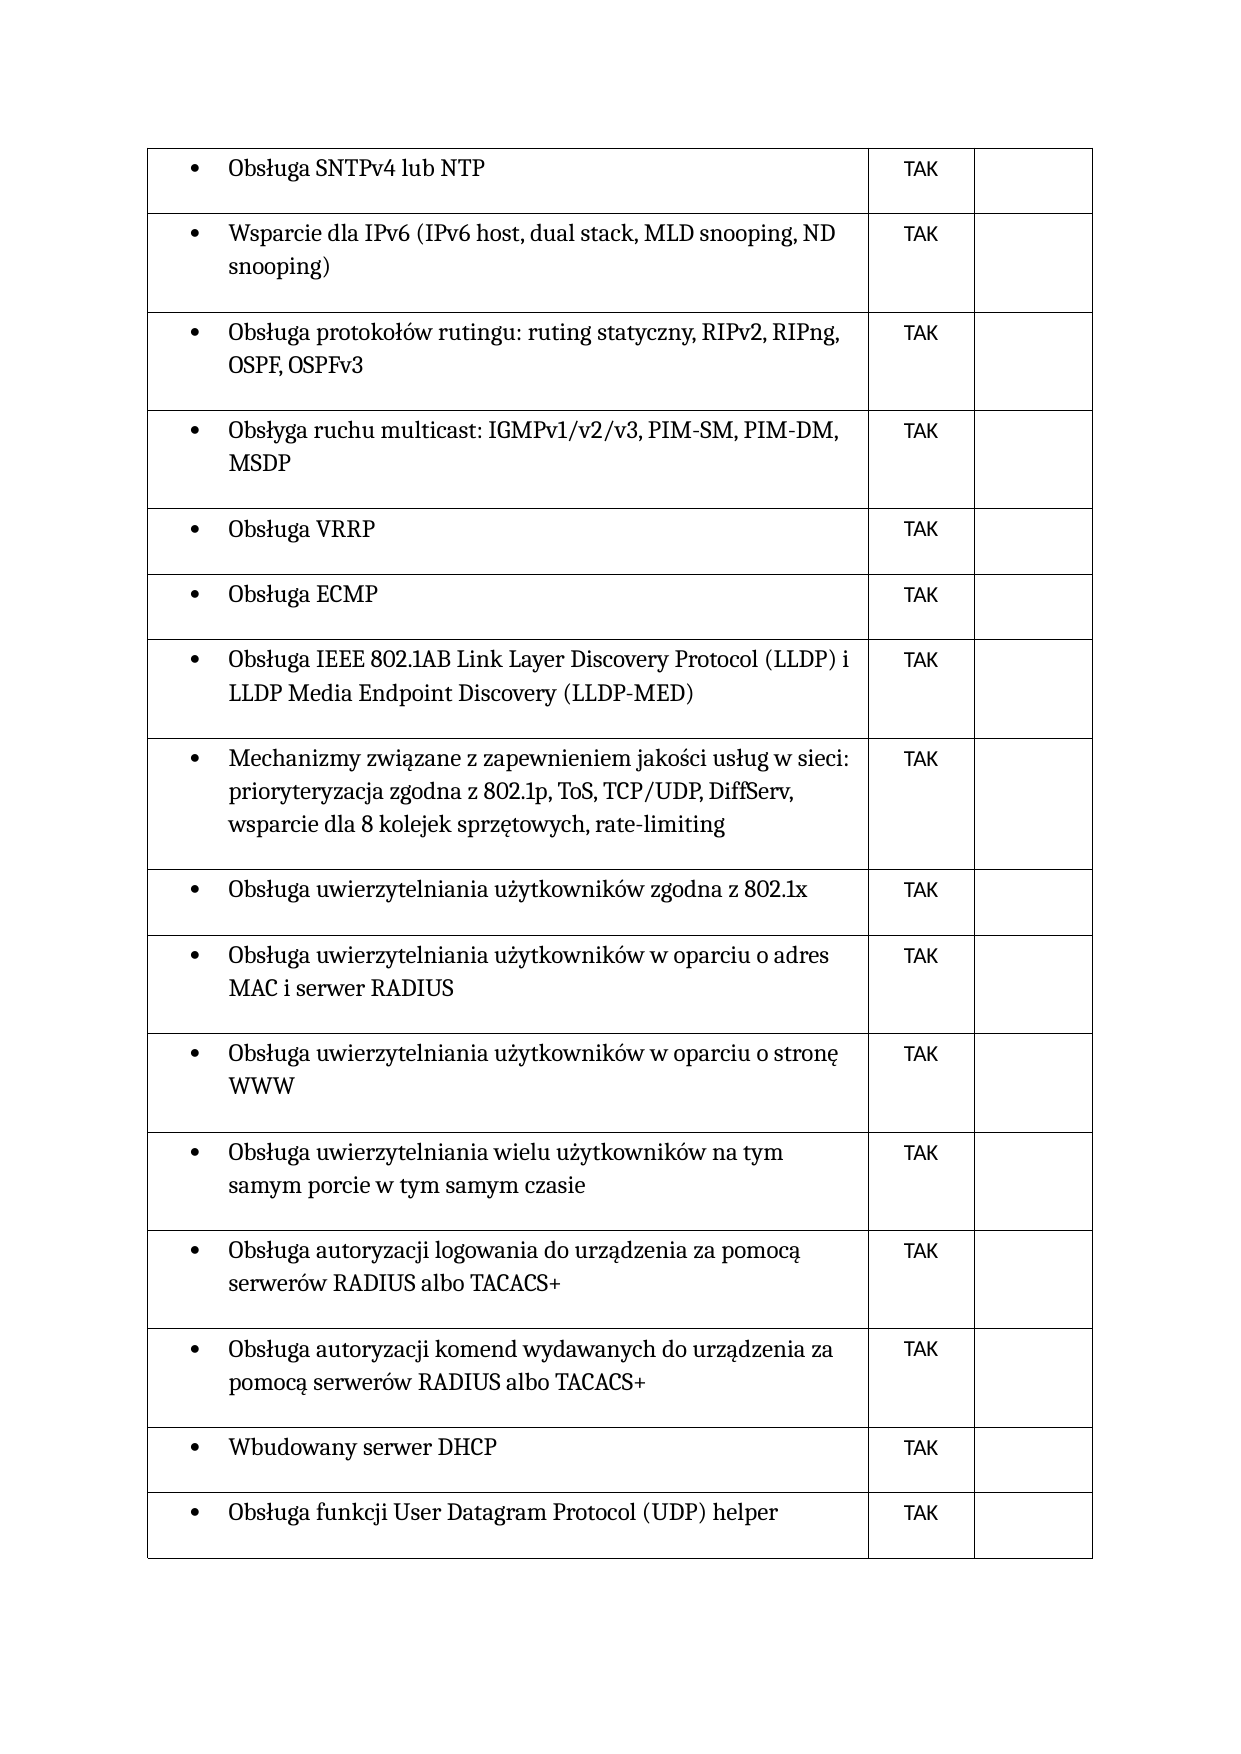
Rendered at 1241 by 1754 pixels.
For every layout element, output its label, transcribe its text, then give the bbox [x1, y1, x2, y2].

table_cell Obsługa protokołów rutingu: ruting statyczny, RIPv2, RIPng, OSPF, OSPFv3 [148, 313, 868, 410]
table_cell Obsługa uwierzytelniania użytkowników zgodna z 802.1x [148, 870, 868, 934]
table_cell [975, 509, 1092, 574]
table_cell Obsługa uwierzytelniania użytkowników w oparciu o adres MAC i serwer RADIUS [148, 936, 868, 1033]
table_cell Obsługa uwierzytelniania użytkowników w oparciu o stronę WWW [148, 1034, 868, 1131]
table_cell TAK [869, 313, 974, 410]
table_cell [975, 1231, 1092, 1328]
table_cell [975, 1329, 1092, 1427]
table_cell [975, 936, 1092, 1033]
table_cell TAK [869, 214, 974, 311]
table_cell [975, 1133, 1092, 1230]
table_cell TAK [869, 1428, 974, 1492]
table_cell Obsługa IEEE 802.1AB Link Layer Discovery Protocol (LLDP) i LLDP Media Endpoint Discovery (LLDP-MED) [148, 640, 868, 738]
table_cell [975, 1493, 1092, 1557]
table_cell TAK [869, 149, 974, 213]
table_cell Obsłyga ruchu multicast: IGMPv1/v2/v3, PIM-SM, PIM-DM, MSDP [148, 411, 868, 508]
table_cell TAK [869, 640, 974, 738]
table_cell TAK [869, 411, 974, 508]
table_cell TAK [869, 1231, 974, 1328]
table_cell Obsługa uwierzytelniania wielu użytkowników na tym samym porcie w tym samym czasie [148, 1133, 868, 1230]
table_cell Obsługa autoryzacji logowania do urządzenia za pomocą serwerów RADIUS albo TACACS+ [148, 1231, 868, 1328]
table_cell Obsługa VRRP [148, 509, 868, 574]
table_cell [975, 313, 1092, 410]
table_cell Obsługa ECMP [148, 575, 868, 639]
table_cell Obsługa autoryzacji komend wydawanych do urządzenia za pomocą serwerów RADIUS albo TACACS+ [148, 1329, 868, 1427]
table_cell TAK [869, 1493, 974, 1557]
table_cell [975, 575, 1092, 639]
table_cell [975, 1428, 1092, 1492]
table_cell [975, 149, 1092, 213]
table_cell TAK [869, 1034, 974, 1131]
table_cell TAK [869, 936, 974, 1033]
table_cell [975, 1034, 1092, 1131]
table_cell TAK [869, 1329, 974, 1427]
table_cell [975, 411, 1092, 508]
table_cell [975, 870, 1092, 934]
table_cell Obsługa SNTPv4 lub NTP [148, 149, 868, 213]
table_cell Obsługa funkcji User Datagram Protocol (UDP) helper [148, 1493, 868, 1557]
table_cell TAK [869, 739, 974, 869]
table_cell TAK [869, 870, 974, 934]
table_cell Wsparcie dla IPv6 (IPv6 host, dual stack, MLD snooping, ND snooping) [148, 214, 868, 311]
table_cell TAK [869, 575, 974, 639]
table_cell [975, 214, 1092, 311]
table_cell TAK [869, 1133, 974, 1230]
table_cell [975, 640, 1092, 738]
table_cell Wbudowany serwer DHCP [148, 1428, 868, 1492]
table_cell TAK [869, 509, 974, 574]
table_cell [975, 739, 1092, 869]
table_cell Mechanizmy związane z zapewnieniem jakości usług w sieci: prioryteryzacja zgodna z 802.1p, ToS, TCP/UDP, DiffServ, wsparcie dla 8 kolejek sprzętowych, rate-limiting [148, 739, 868, 869]
